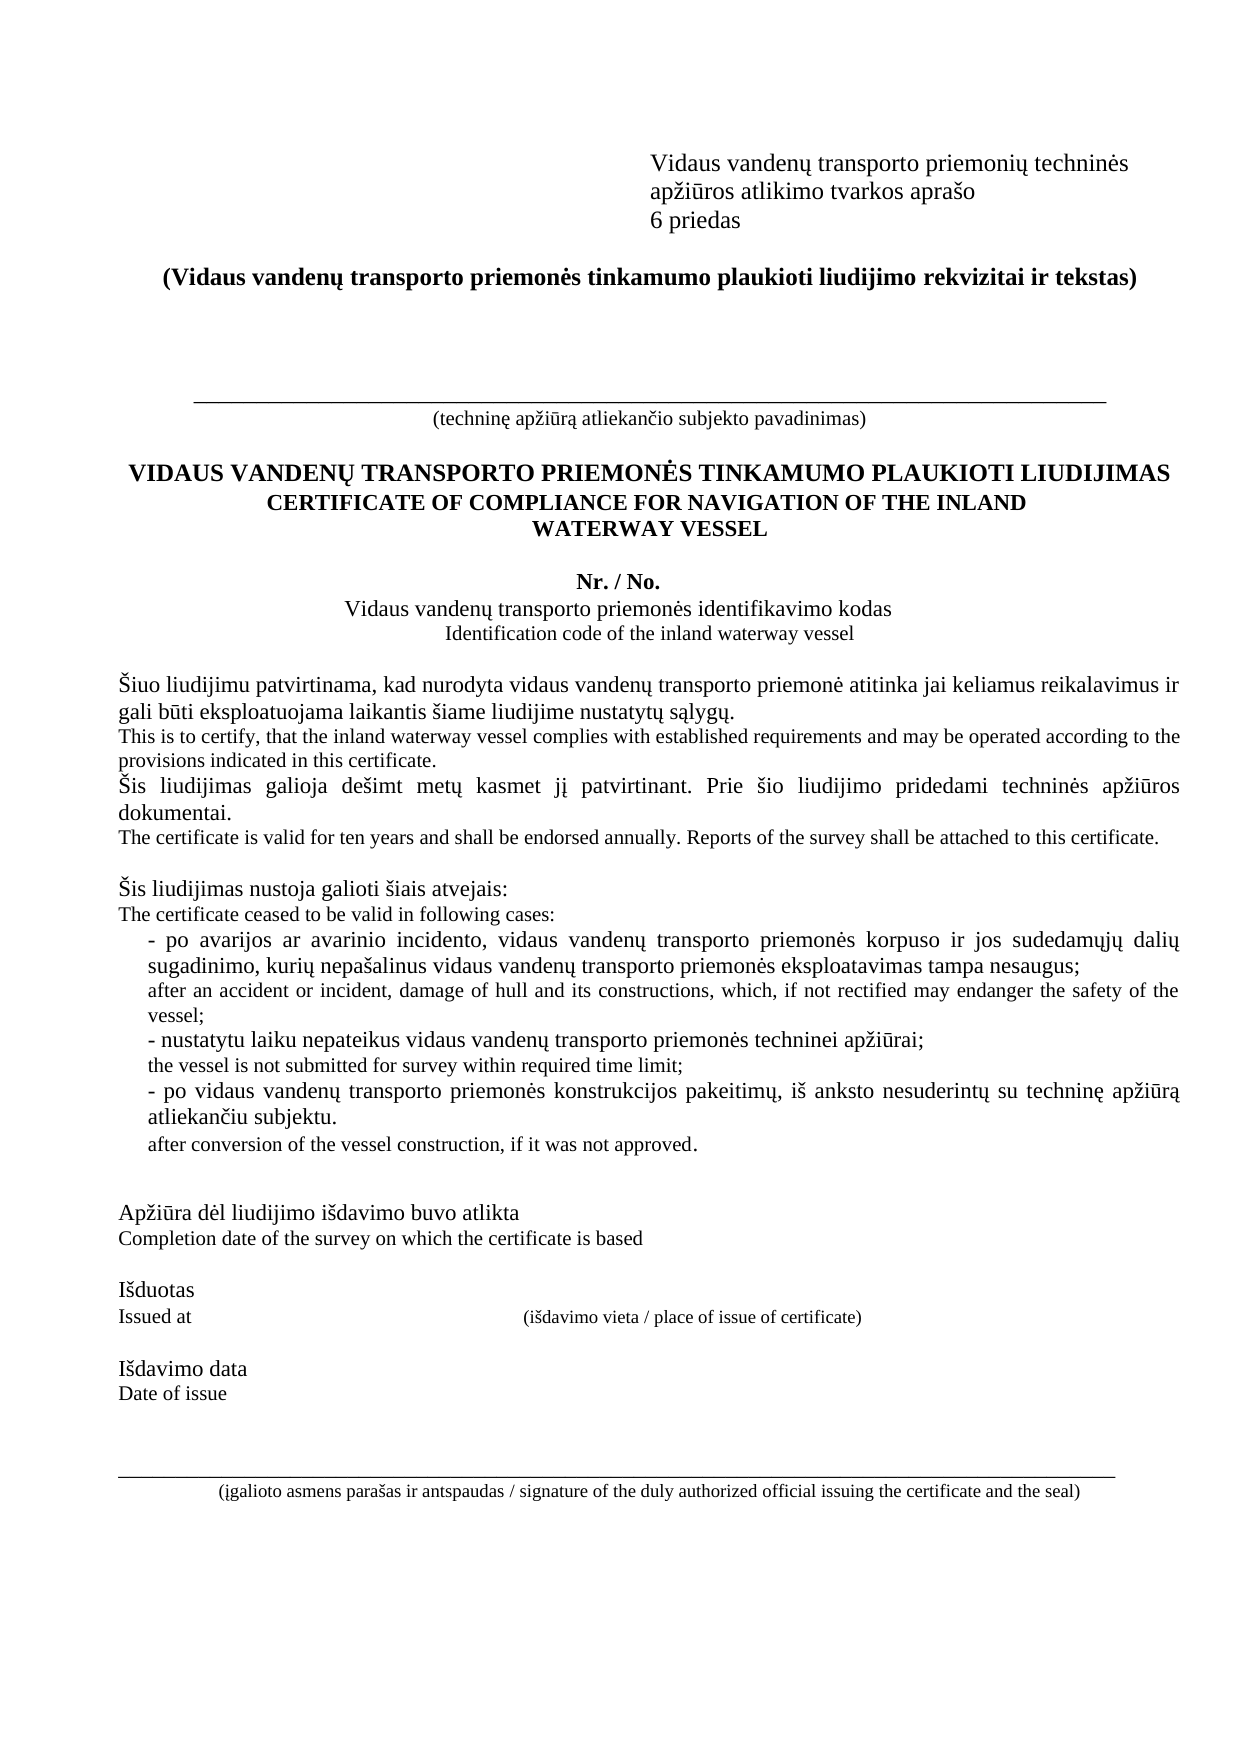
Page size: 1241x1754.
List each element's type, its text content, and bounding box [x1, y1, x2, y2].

text Nr. / No. [118, 568, 1181, 594]
text Apžiūra dėl liudijimo išdavimo buvo atlikta [118, 1199, 1181, 1226]
text (techninę apžiūrą atliekančio subjekto pavadinimas) [118, 406, 1181, 430]
text Issued at (išdavimo vieta / place of issue of certificate) [118, 1302, 1181, 1329]
text (Vidaus vandenų transporto priemonės tinkamumo plaukioti liudijimo rekvizitai ir tekstas) [118, 262, 1181, 291]
text Išduotas [118, 1276, 1181, 1302]
text Vidaus vandenų transporto priemonės identifikavimo kodas [118, 594, 1181, 621]
text Šis liudijimas galioja dešimt metų kasmet jį patvirtinant. Prie šio liudijimo pridedami techninės apžiūros dokumentai. [118, 772, 1181, 825]
text _________________________________________________________________________ [118, 377, 1181, 406]
text Išdavimo data [118, 1355, 1181, 1381]
text WATERWAY VESSEL [118, 516, 1181, 542]
text - nustatytu laiku nepateikus vidaus vandenų transporto priemonės techninei apžiūrai; [148, 1027, 1181, 1053]
text The certificate is valid for ten years and shall be endorsed annually. Reports of the survey shall be attached to this certificate. [118, 825, 1181, 849]
text Šiuo liudijimu patvirtinama, kad nurodyta vidaus vandenų transporto priemonė atitinka jai keliamus reikalavimus ir gali būti eksploatuojama laikantis šiame liudijime nustatytų sąlygų. [118, 671, 1181, 724]
text VIDAUS VANDENŲ TRANSPORTO PRIEMONĖS TINKAMUMO PLAUKIOTI LIUDIJIMAS [118, 458, 1181, 487]
text CERTIFICATE OF COMPLIANCE FOR NAVIGATION OF THE INLAND [118, 489, 1181, 516]
text Vidaus vandenų transporto priemonių techninės [650, 148, 1181, 176]
text - po avarijos ar avarinio incidento, vidaus vandenų transporto priemonės korpuso ir jos sudedamųjų dalių sugadinimo, kurių nepašalinus vidaus vandenų transporto priemonės eksploatavimas tampa nesaugus; [148, 926, 1181, 978]
text 6 priedas [650, 205, 1181, 234]
text _______________________________________________________________________________________ [118, 1453, 1181, 1480]
text Date of issue [118, 1381, 1181, 1405]
text after an accident or incident, damage of hull and its constructions, which, if not rectified may endanger the safety of the vessel; [148, 978, 1181, 1027]
text after conversion of the vessel construction, if it was not approved. [148, 1130, 1181, 1156]
text This is to certify, that the inland waterway vessel complies with established requirements and may be operated according to the provisions indicated in this certificate. [118, 724, 1181, 772]
text Šis liudijimas nustoja galioti šiais atvejais: [118, 875, 1181, 902]
text The certificate ceased to be valid in following cases: [118, 902, 1181, 926]
text the vessel is not submitted for survey within required time limit; [148, 1053, 1181, 1077]
text Identification code of the inland waterway vessel [118, 621, 1181, 645]
text apžiūros atlikimo tvarkos aprašo [650, 176, 1181, 205]
text (įgalioto asmens parašas ir antspaudas / signature of the duly authorized official issuing the certificate and the seal) [118, 1480, 1181, 1501]
text Completion date of the survey on which the certificate is based [118, 1226, 1181, 1249]
text - po vidaus vandenų transporto priemonės konstrukcijos pakeitimų, iš anksto nesuderintų su techninę apžiūrą atliekančiu subjektu. [148, 1077, 1181, 1130]
